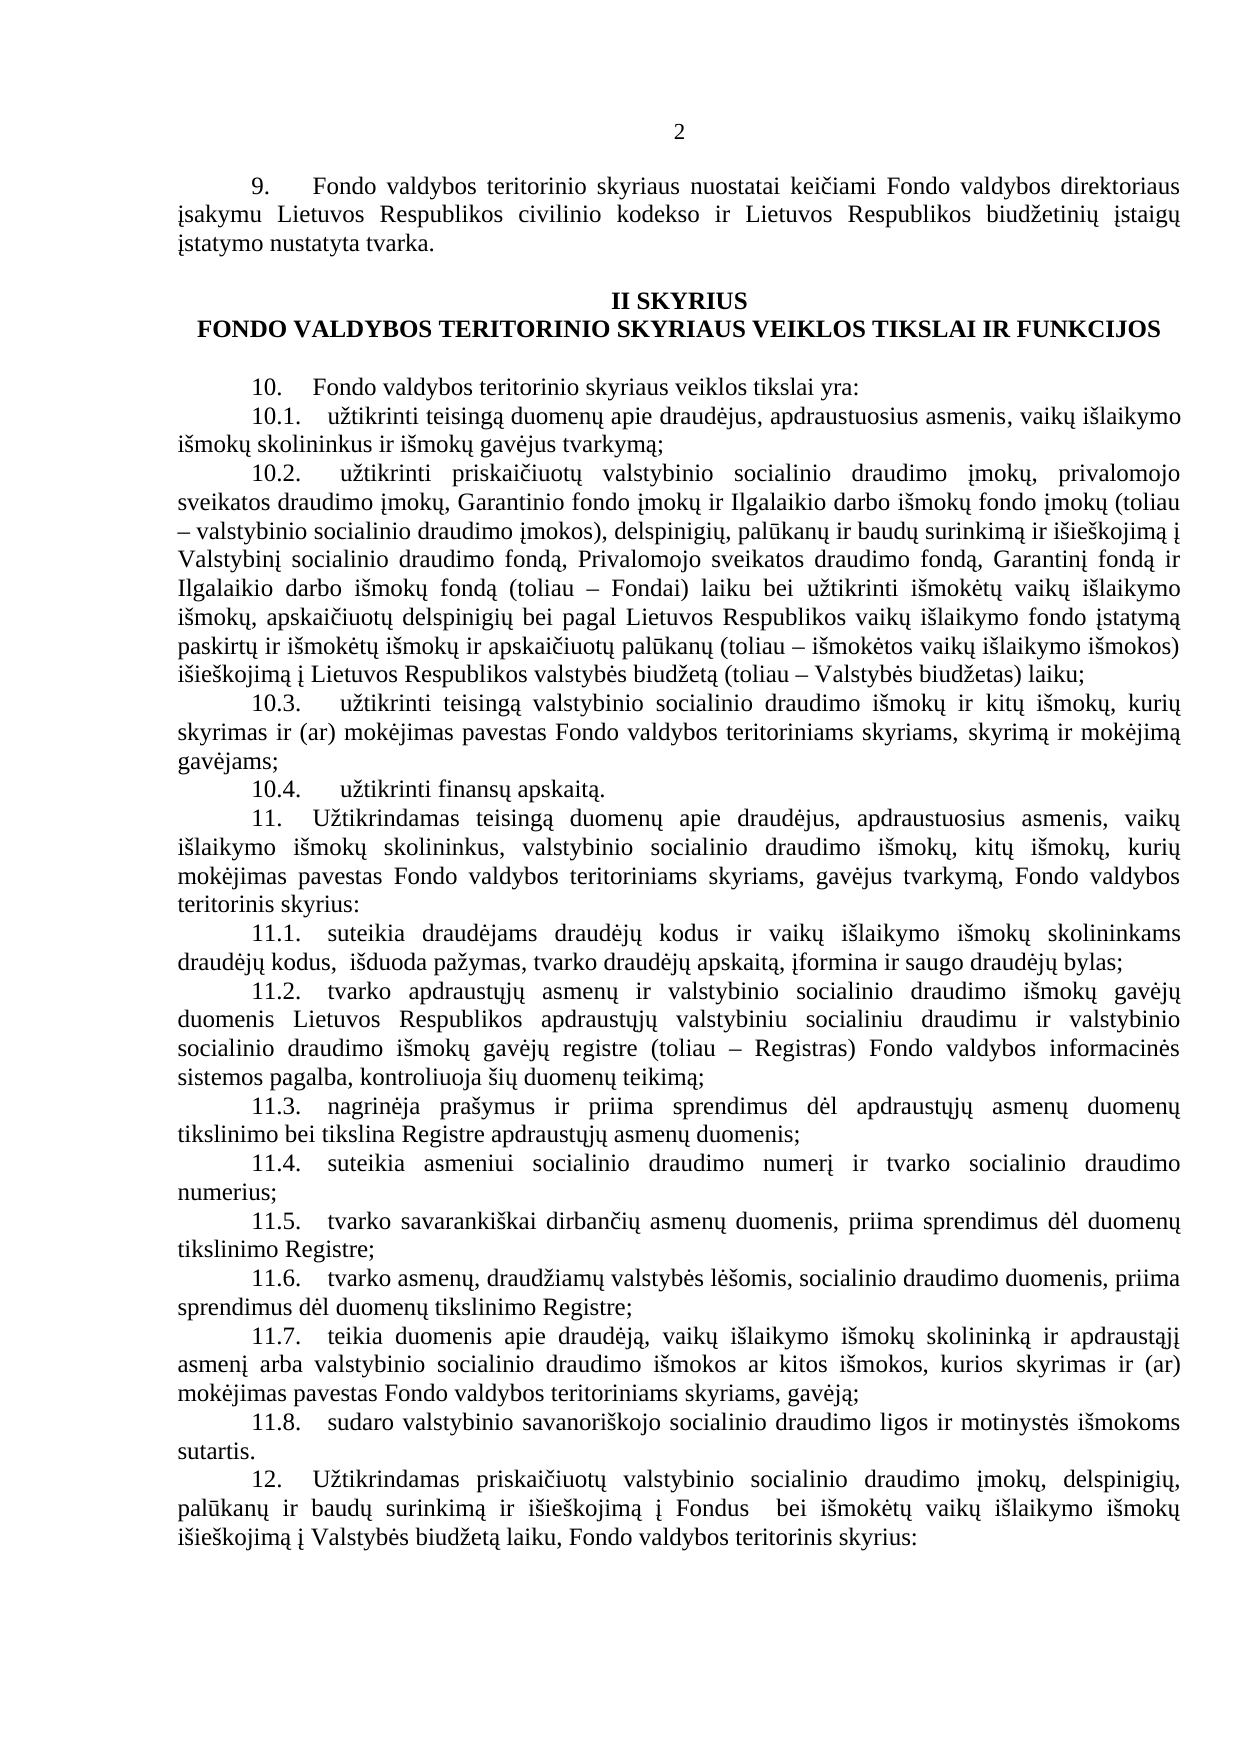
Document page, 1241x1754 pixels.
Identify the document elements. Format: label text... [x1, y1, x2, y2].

text 11.2. tvarko apdraustųjų asmenų ir valstybinio socialinio draudimo išmokų gavėjų duomenis Lietuvos Respublikos apdraustųjų valstybiniu socialiniu draudimu ir valstybinio socialinio draudimo išmokų gavėjų registre (toliau – Registras) Fondo valdybos informacinės sistemos pagalba, kontroliuoja šių duomenų teikimą; [177, 976, 1181, 1091]
text FONDO VALDYBOS TERITORINIO SKYRIAUS VEIKLOS TIKSLAI IR FUNKCIJOS [177, 314, 1181, 343]
text 11.7. teikia duomenis apie draudėją, vaikų išlaikymo išmokų skolininką ir apdraustąjį asmenį arba valstybinio socialinio draudimo išmokos ar kitos išmokos, kurios skyrimas ir (ar) mokėjimas pavestas Fondo valdybos teritoriniams skyriams, gavėją; [177, 1321, 1181, 1407]
text 10.3. užtikrinti teisingą valstybinio socialinio draudimo išmokų ir kitų išmokų, kurių skyrimas ir (ar) mokėjimas pavestas Fondo valdybos teritoriniams skyriams, skyrimą ir mokėjimą gavėjams; [177, 688, 1181, 774]
text 10.4. užtikrinti finansų apskaitą. [177, 774, 1181, 803]
text 11.3. nagrinėja prašymus ir priima sprendimus dėl apdraustųjų asmenų duomenų tikslinimo bei tikslina Registre apdraustųjų asmenų duomenis; [177, 1091, 1181, 1148]
text 10.1. užtikrinti teisingą duomenų apie draudėjus, apdraustuosius asmenis, vaikų išlaikymo išmokų skolininkus ir išmokų gavėjus tvarkymą; [177, 401, 1181, 458]
text 10. Fondo valdybos teritorinio skyriaus veiklos tikslai yra: [177, 372, 1181, 401]
text 11. Užtikrindamas teisingą duomenų apie draudėjus, apdraustuosius asmenis, vaikų išlaikymo išmokų skolininkus, valstybinio socialinio draudimo išmokų, kitų išmokų, kurių mokėjimas pavestas Fondo valdybos teritoriniams skyriams, gavėjus tvarkymą, Fondo valdybos teritorinis skyrius: [177, 803, 1181, 918]
text 12. Užtikrindamas priskaičiuotų valstybinio socialinio draudimo įmokų, delspinigių, palūkanų ir baudų surinkimą ir išieškojimą į Fondus bei išmokėtų vaikų išlaikymo išmokų išieškojimą į Valstybės biudžetą laiku, Fondo valdybos teritorinis skyrius: [177, 1464, 1181, 1551]
text II SKYRIUS [177, 286, 1181, 314]
text 9. Fondo valdybos teritorinio skyriaus nuostatai keičiami Fondo valdybos direktoriaus įsakymu Lietuvos Respublikos civilinio kodekso ir Lietuvos Respublikos biudžetinių įstaigų įstatymo nustatyta tvarka. [177, 171, 1181, 257]
text 11.1. suteikia draudėjams draudėjų kodus ir vaikų išlaikymo išmokų skolininkams draudėjų kodus, išduoda pažymas, tvarko draudėjų apskaitą, įformina ir saugo draudėjų bylas; [177, 918, 1181, 976]
text 11.8. sudaro valstybinio savanoriškojo socialinio draudimo ligos ir motinystės išmokoms sutartis. [177, 1407, 1181, 1464]
text 11.6. tvarko asmenų, draudžiamų valstybės lėšomis, socialinio draudimo duomenis, priima sprendimus dėl duomenų tikslinimo Registre; [177, 1263, 1181, 1321]
text 10.2. užtikrinti priskaičiuotų valstybinio socialinio draudimo įmokų, privalomojo sveikatos draudimo įmokų, Garantinio fondo įmokų ir Ilgalaikio darbo išmokų fondo įmokų (toliau – valstybinio socialinio draudimo įmokos), delspinigių, palūkanų ir baudų surinkimą ir išieškojimą į Valstybinį socialinio draudimo fondą, Privalomojo sveikatos draudimo fondą, Garantinį fondą ir Ilgalaikio darbo išmokų fondą (toliau – Fondai) laiku bei užtikrinti išmokėtų vaikų išlaikymo išmokų, apskaičiuotų delspinigių bei pagal Lietuvos Respublikos vaikų išlaikymo fondo įstatymą paskirtų ir išmokėtų išmokų ir apskaičiuotų palūkanų (toliau – išmokėtos vaikų išlaikymo išmokos) išieškojimą į Lietuvos Respublikos valstybės biudžetą (toliau – Valstybės biudžetas) laiku; [177, 458, 1181, 688]
text 11.5. tvarko savarankiškai dirbančių asmenų duomenis, priima sprendimus dėl duomenų tikslinimo Registre; [177, 1206, 1181, 1263]
text 11.4. suteikia asmeniui socialinio draudimo numerį ir tvarko socialinio draudimo numerius; [177, 1148, 1181, 1206]
